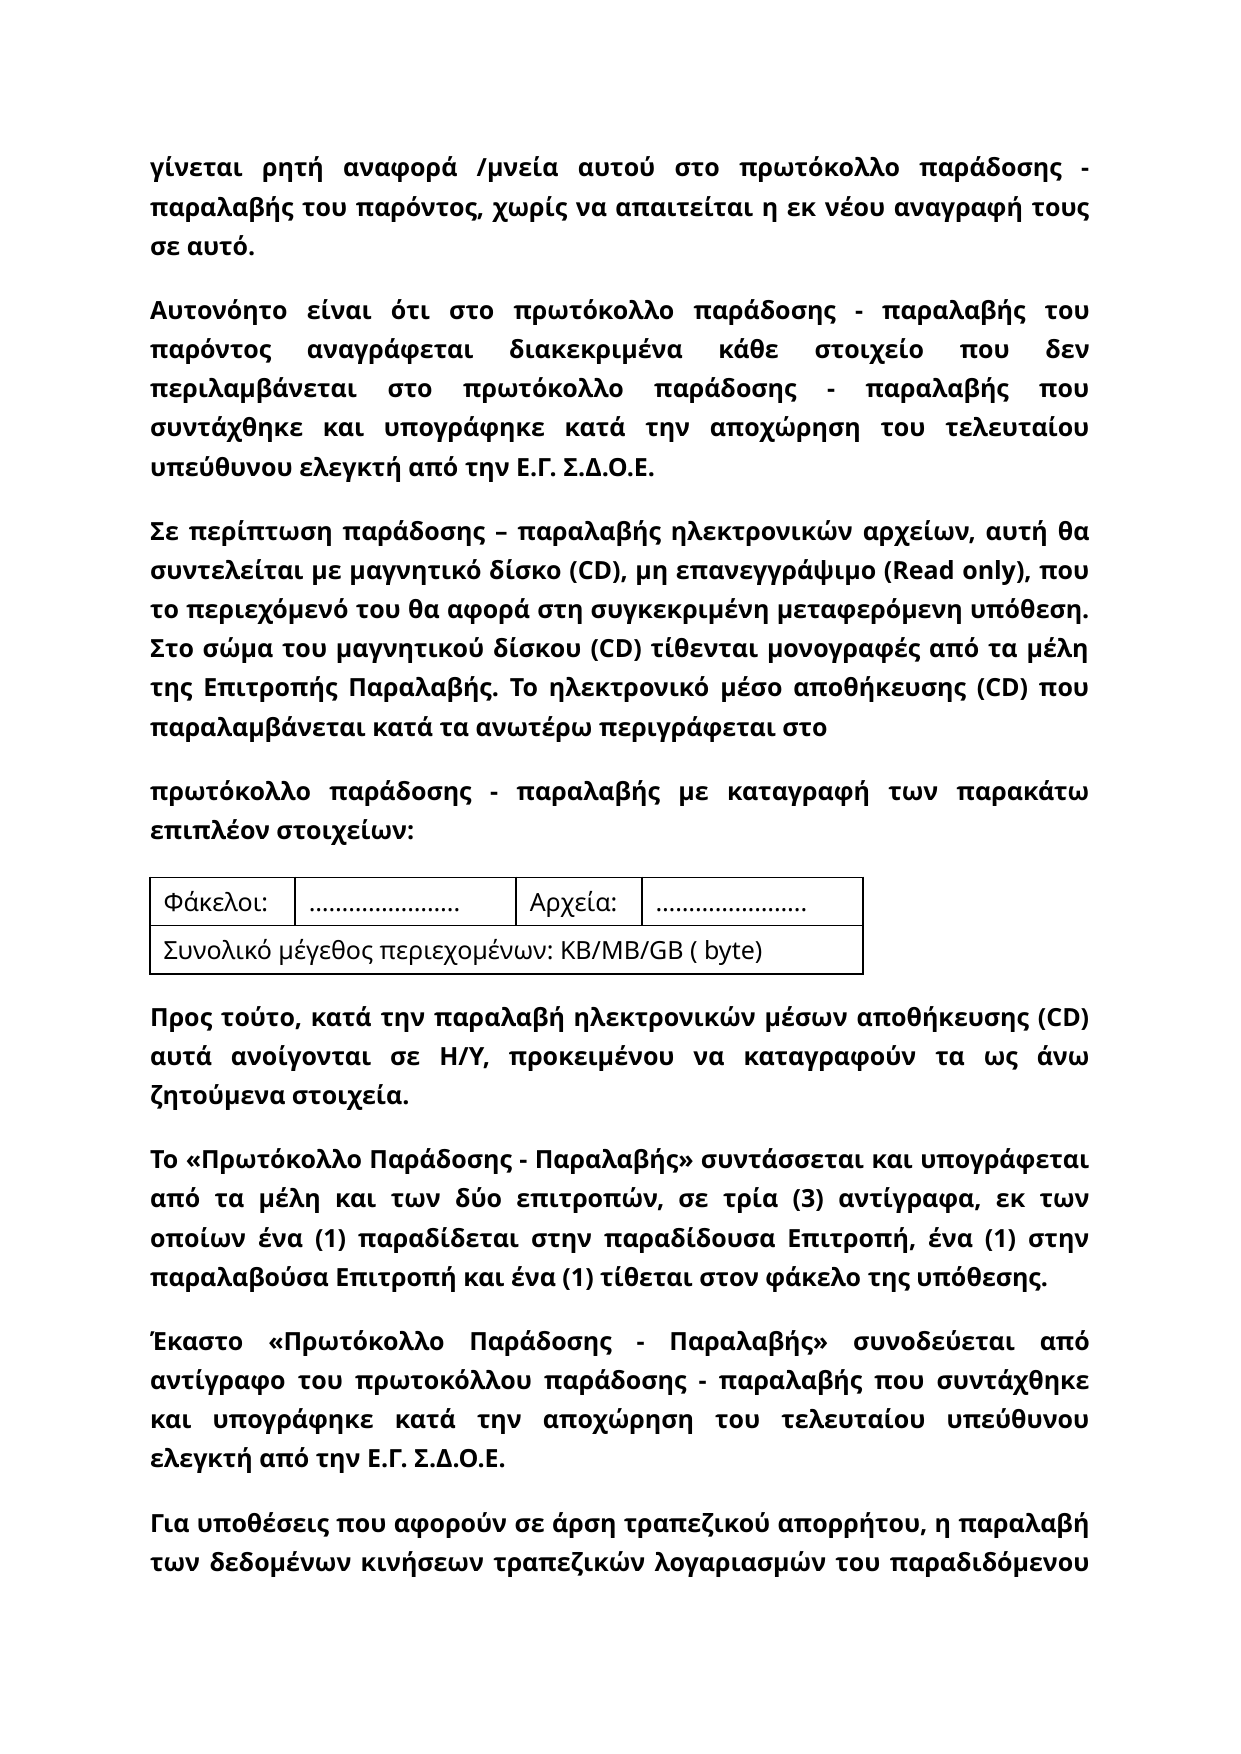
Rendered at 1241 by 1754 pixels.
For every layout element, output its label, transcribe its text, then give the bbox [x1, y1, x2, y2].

text Για υποθέσεις που αφορούν σε άρση τραπεζικού απορρήτου, η παραλαβή των δεδομένων κινήσεων τραπεζικών λογαριασμών του παραδιδόμενου [150, 1505, 1090, 1578]
table_header Φάκελοι: [151, 878, 294, 925]
table_header ………………….. [296, 878, 515, 925]
text Προς τούτο, κατά την παραλαβή ηλεκτρονικών μέσων αποθήκευσης (CD) αυτά ανοίγονται σε Η/Υ, προκειμένου να καταγραφούν τα ως άνω ζητούμενα στοιχεία. [150, 999, 1090, 1112]
text Το «Πρωτόκολλο Παράδοσης - Παραλαβής» συντάσσεται και υπογράφεται από τα μέλη και των δύο επιτροπών, σε τρία (3) αντίγραφα, εκ των οποίων ένα (1) παραδίδεται στην παραδίδουσα Επιτροπή, ένα (1) στην παραλαβούσα Επιτροπή και ένα (1) τίθεται στον φάκελο της υπόθεσης. [150, 1142, 1090, 1293]
table_header Αρχεία: [517, 878, 641, 925]
table_header ………………….. [643, 878, 862, 925]
text πρωτόκολλο παράδοσης - παραλαβής με καταγραφή των παρακάτω επιπλέον στοιχείων: [150, 773, 1090, 847]
text Σε περίπτωση παράδοσης – παραλαβής ηλεκτρονικών αρχείων, αυτή θα συντελείται με μαγνητικό δίσκο (CD), μη επανεγγράψιμο (Read only), που το περιεχόμενό του θα αφορά στη συγκεκριμένη μεταφερόμενη υπόθεση. Στο σώμα του μαγνητικού δίσκου (CD) τίθενται μονογραφές από τα μέλη της Επιτροπής Παραλαβής. Το ηλεκτρονικό μέσο αποθήκευσης (CD) που παραλαμβάνεται κατά τα ανωτέρω περιγράφεται στο [150, 513, 1090, 743]
text Αυτονόητο είναι ότι στο πρωτόκολλο παράδοσης - παραλαβής του παρόντος αναγράφεται διακεκριμένα κάθε στοιχείο που δεν περιλαμβάνεται στο πρωτόκολλο παράδοσης - παραλαβής που συντάχθηκε και υπογράφηκε κατά την αποχώρηση του τελευταίου υπεύθυνου ελεγκτή από την Ε.Γ. Σ.Δ.Ο.Ε. [150, 292, 1090, 483]
text γίνεται ρητή αναφορά /μνεία αυτού στο πρωτόκολλο παράδοσης - παραλαβής του παρόντος, χωρίς να απαιτείται η εκ νέου αναγραφή τους σε αυτό. [150, 150, 1090, 262]
table_cell Συνολικό μέγεθος περιεχομένων: ΚΒ/MB/GB ( byte) [151, 926, 862, 973]
text Έκαστο «Πρωτόκολλο Παράδοσης - Παραλαβής» συνοδεύεται από αντίγραφο του πρωτοκόλλου παράδοσης - παραλαβής που συντάχθηκε και υπογράφηκε κατά την αποχώρηση του τελευταίου υπεύθυνου ελεγκτή από την Ε.Γ. Σ.Δ.Ο.Ε. [150, 1324, 1090, 1475]
